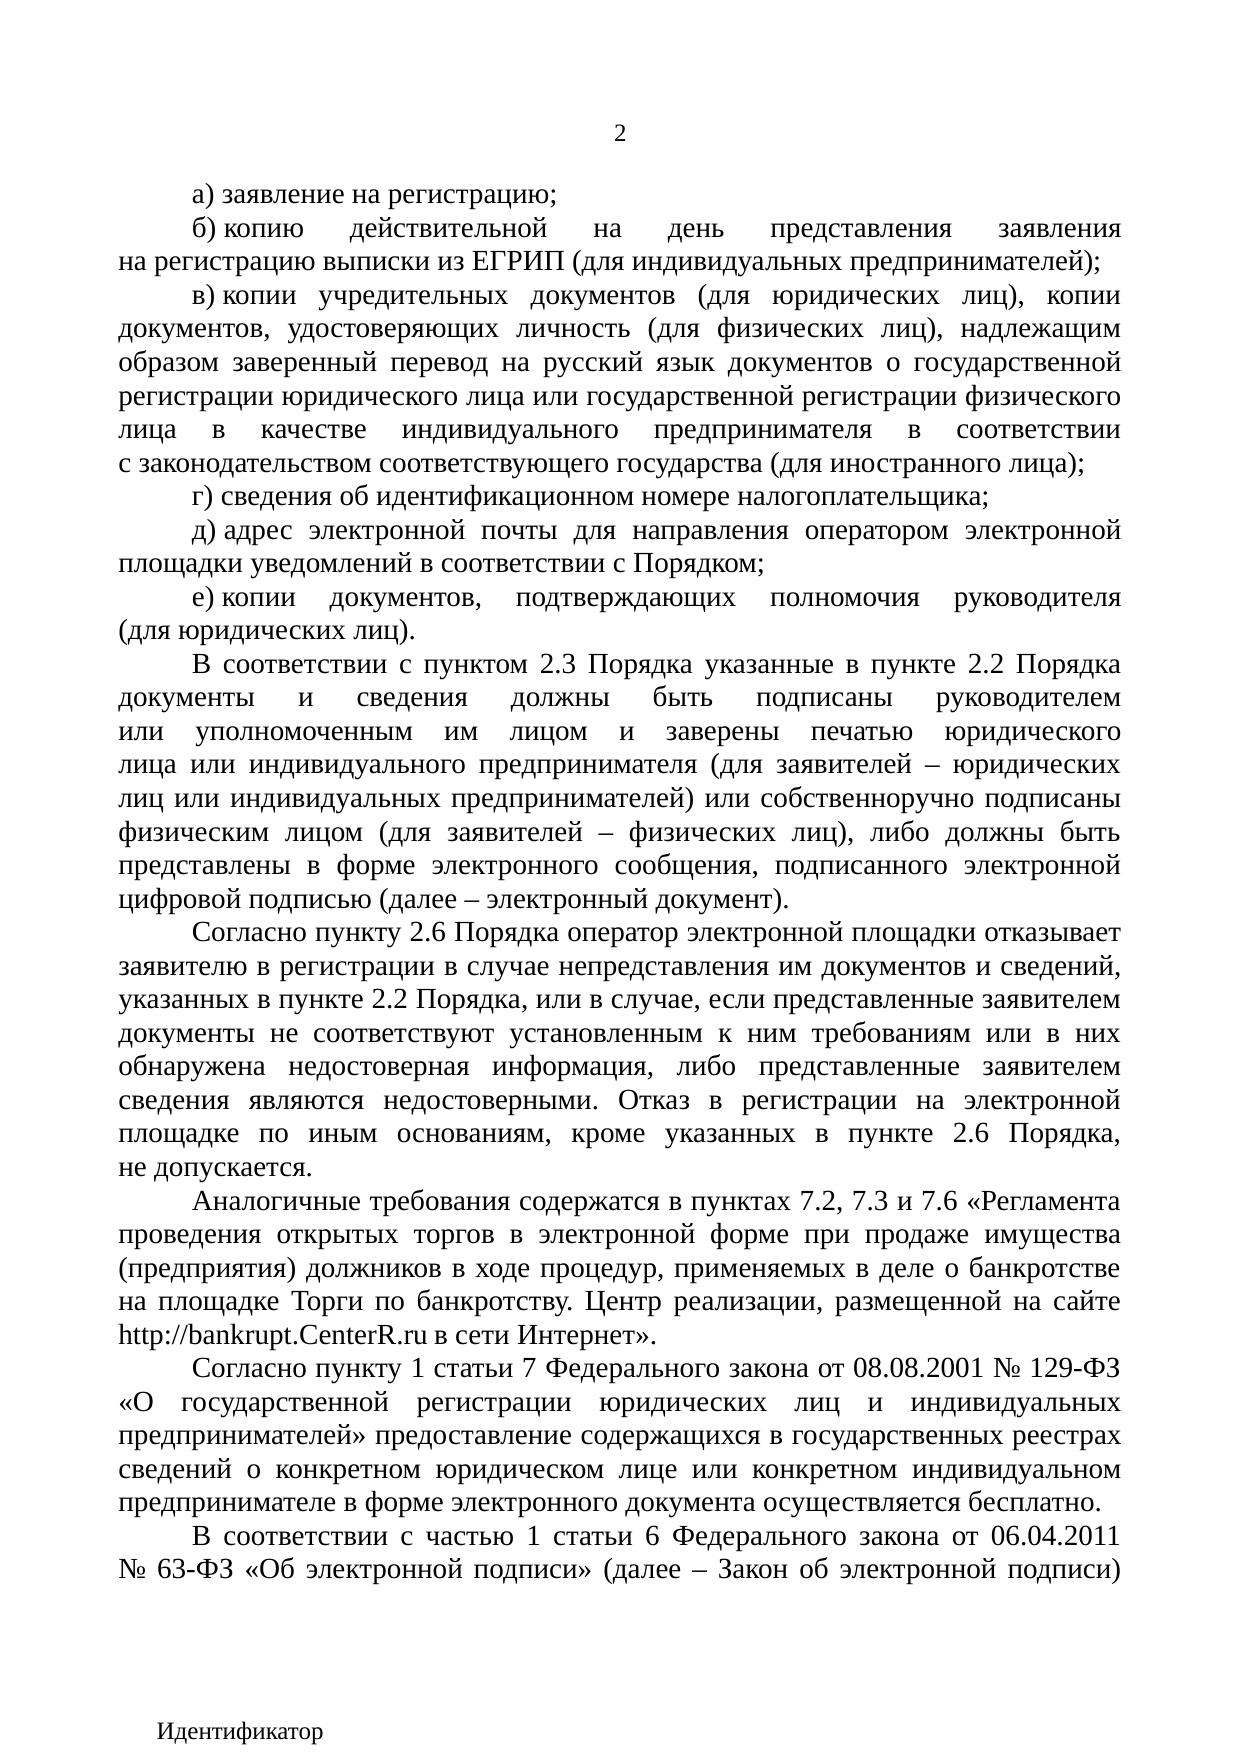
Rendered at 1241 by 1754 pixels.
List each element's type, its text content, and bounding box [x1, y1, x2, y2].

text в) копии учредительных документов (для юридических лиц), копии документов, удостоверяющих личность (для физических лиц), надлежащим образом заверенный перевод на русский язык документов о государственной регистрации юридического лица или государственной регистрации физического лица в качестве индивидуального предпринимателя в соответствии с законодательством соответствующего государства (для иностранного лица); [118, 277, 1122, 478]
text д) адрес электронной почты для направления оператором электронной площадки уведомлений в соответствии с Порядком; [118, 512, 1122, 579]
text В соответствии с пунктом 2.3 Порядка указанные в пункте 2.2 Порядка документы и сведения должны быть подписаны руководителем или уполномоченным им лицом и заверены печатью юридического лица или индивидуального предпринимателя (для заявителей – юридических лиц или индивидуальных предпринимателей) или собственноручно подписаны физическим лицом (для заявителей – физических лиц), либо должны быть представлены в форме электронного сообщения, подписанного электронной цифровой подписью (далее – электронный документ). [118, 646, 1122, 914]
text Согласно пункту 2.6 Порядка оператор электронной площадки отказывает заявителю в регистрации в случае непредставления им документов и сведений, указанных в пункте 2.2 Порядка, или в случае, если представленные заявителем документы не соответствуют установленным к ним требованиям или в них обнаружена недостоверная информация, либо представленные заявителем сведения являются недостоверными. Отказ в регистрации на электронной площадке по иным основаниям, кроме указанных в пункте 2.6 Порядка, не допускается. [118, 914, 1122, 1183]
text Аналогичные требования содержатся в пунктах 7.2, 7.3 и 7.6 «Регламента проведения открытых торгов в электронной форме при продаже имущества (предприятия) должников в ходе процедур, применяемых в деле о банкротстве на площадке Торги по банкротству. Центр реализации, размещенной на сайте http://bankrupt.CenterR.ru в сети Интернет». [118, 1183, 1122, 1350]
text Согласно пункту 1 статьи 7 Федерального закона от 08.08.2001 № 129-ФЗ «О государственной регистрации юридических лиц и индивидуальных предпринимателей» предоставление содержащихся в государственных реестрах сведений о конкретном юридическом лице или конкретном индивидуальном предпринимателе в форме электронного документа осуществляется бесплатно. [118, 1350, 1122, 1518]
text В соответствии с частью 1 статьи 6 Федерального закона от 06.04.2011 № 63-ФЗ «Об электронной подписи» (далее – Закон об электронной подписи) [118, 1518, 1122, 1585]
text е) копии документов, подтверждающих полномочия руководителя (для юридических лиц). [118, 579, 1122, 646]
text г) сведения об идентификационном номере налогоплательщика; [118, 478, 1122, 512]
text б) копию действительной на день представления заявления на регистрацию выписки из ЕГРИП (для индивидуальных предпринимателей); [118, 210, 1122, 277]
text а) заявление на регистрацию; [118, 176, 1122, 210]
